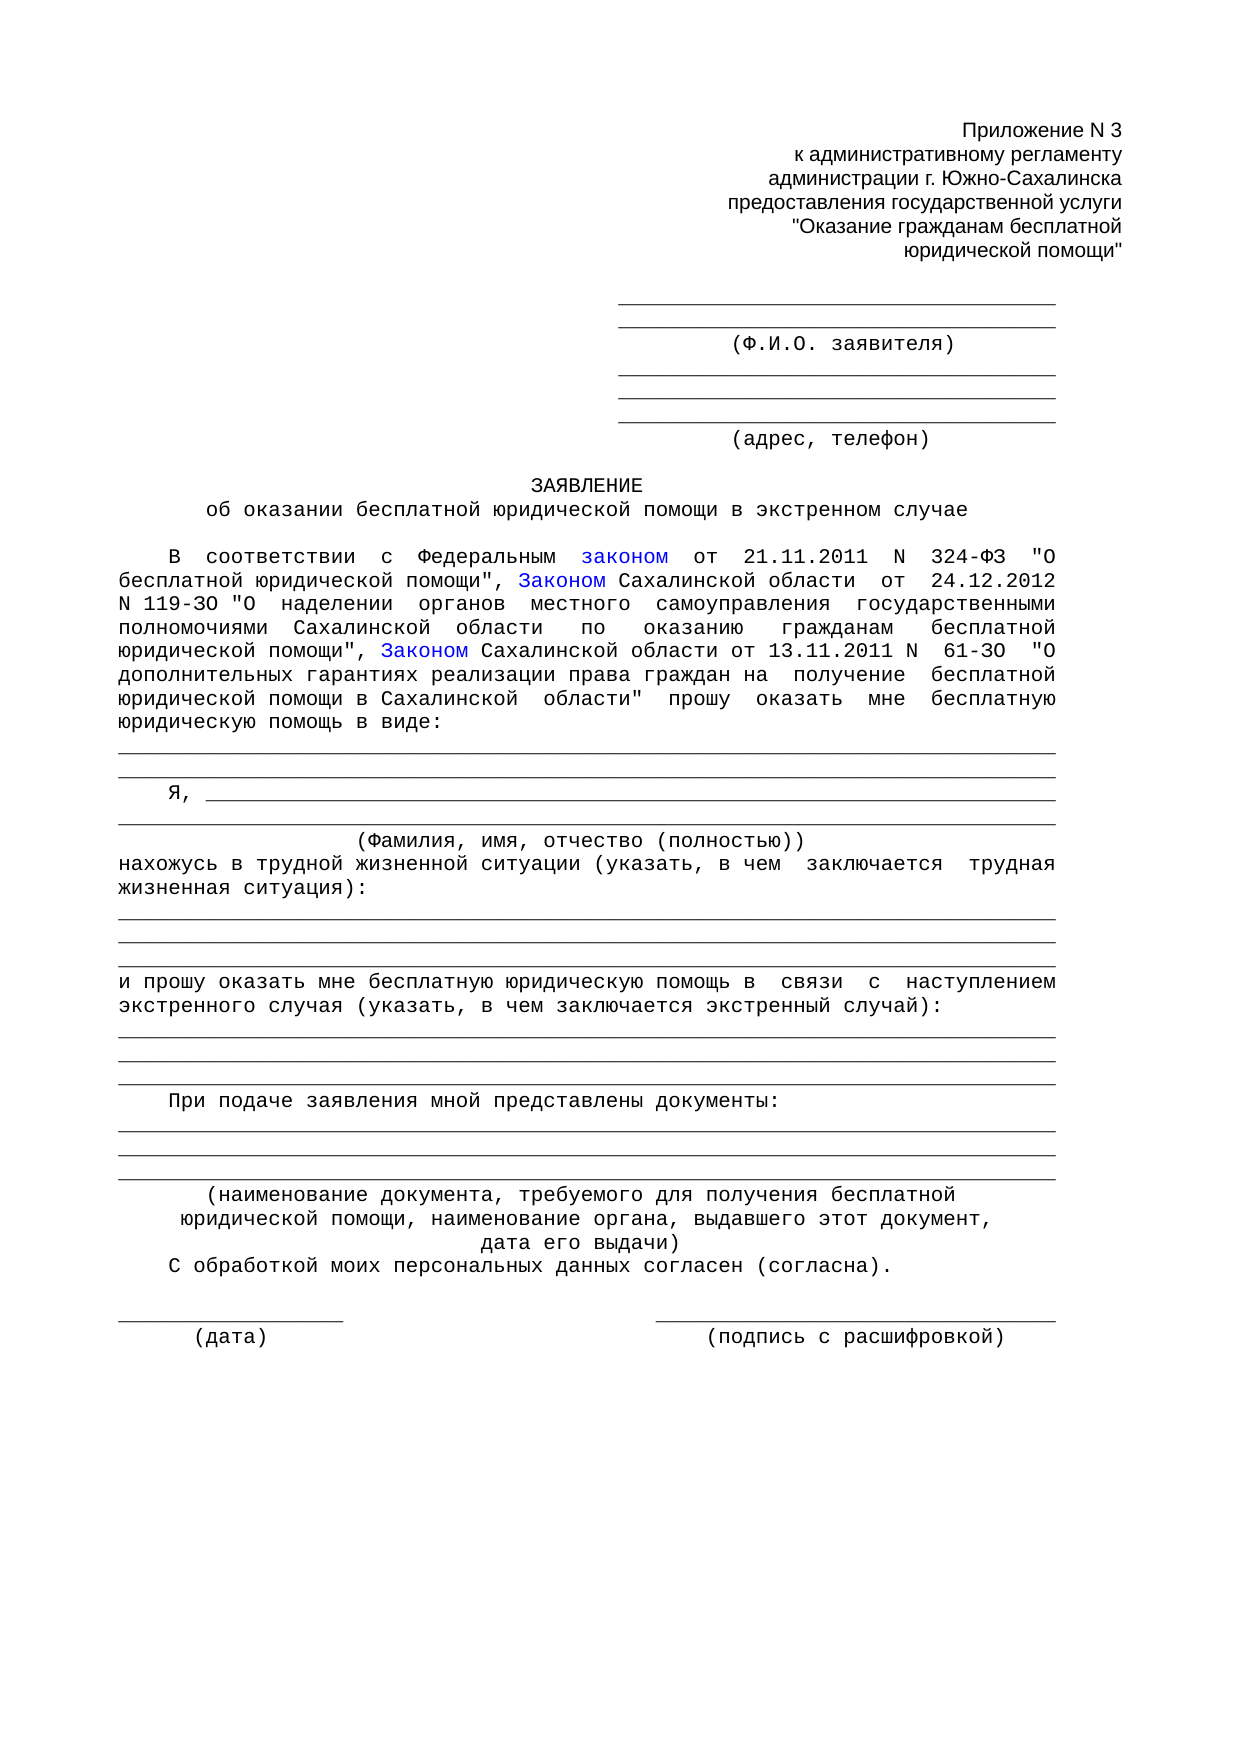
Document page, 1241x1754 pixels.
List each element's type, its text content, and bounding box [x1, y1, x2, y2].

text жизненная ситуация): [118, 877, 1122, 901]
text юридическую помощь в виде: [118, 711, 1122, 735]
text нахожусь в трудной жизненной ситуации (указать, в чем заключается трудная [118, 853, 1122, 877]
text (Фамилия, имя, отчество (полностью)) [118, 830, 1122, 853]
text ___________________________________________________________________________ [118, 1161, 1122, 1184]
text ___________________________________________________________________________ [118, 1113, 1122, 1137]
text ___________________________________ [118, 380, 1122, 404]
text ___________________________________________________________________________ [118, 948, 1122, 972]
text В соответствии с Федеральным законом от 21.11.2011 N 324-ФЗ "О [118, 546, 1122, 569]
text __________________ ________________________________ [118, 1303, 1122, 1326]
text ___________________________________________________________________________ [118, 759, 1122, 782]
text экстренного случая (указать, в чем заключается экстренный случай): [118, 995, 1122, 1019]
subtitle Приложение N 3 [118, 118, 1122, 142]
text ___________________________________________________________________________ [118, 1066, 1122, 1090]
text дата его выдачи) [118, 1232, 1122, 1255]
text администрации г. Южно-Сахалинска [118, 166, 1122, 190]
text ___________________________________ [118, 309, 1122, 333]
text к административному регламенту [118, 142, 1122, 166]
text N 119-ЗО "О наделении органов местного самоуправления государственными [118, 593, 1122, 617]
text ___________________________________________________________________________ [118, 1137, 1122, 1161]
text ___________________________________________________________________________ [118, 901, 1122, 924]
text юридической помощи", Законом Сахалинской области от 13.11.2011 N 61-ЗО "О [118, 641, 1122, 664]
text ___________________________________ [118, 404, 1122, 428]
text С обработкой моих персональных данных согласен (согласна). [118, 1255, 1122, 1279]
text Я, ____________________________________________________________________ [118, 782, 1122, 806]
text и прошу оказать мне бесплатную юридическую помощь в связи с наступлением [118, 972, 1122, 995]
text (Ф.И.О. заявителя) [118, 333, 1122, 357]
text ___________________________________ [118, 286, 1122, 309]
text При подаче заявления мной представлены документы: [118, 1090, 1122, 1113]
text (дата) (подпись с расшифровкой) [118, 1326, 1122, 1350]
text ЗАЯВЛЕНИЕ [118, 475, 1122, 499]
text об оказании бесплатной юридической помощи в экстренном случае [118, 499, 1122, 522]
text ___________________________________________________________________________ [118, 806, 1122, 830]
text полномочиями Сахалинской области по оказанию гражданам бесплатной [118, 617, 1122, 641]
text юридической помощи, наименование органа, выдавшего этот документ, [118, 1208, 1122, 1232]
text (наименование документа, требуемого для получения бесплатной [118, 1184, 1122, 1208]
text ___________________________________________________________________________ [118, 1042, 1122, 1066]
text ___________________________________________________________________________ [118, 924, 1122, 948]
text ___________________________________ [118, 357, 1122, 380]
text "Оказание гражданам бесплатной [118, 214, 1122, 238]
text бесплатной юридической помощи", Законом Сахалинской области от 24.12.2012 [118, 569, 1122, 593]
text юридической помощи" [118, 238, 1122, 262]
text (адрес, телефон) [118, 428, 1122, 451]
text предоставления государственной услуги [118, 190, 1122, 214]
text дополнительных гарантиях реализации права граждан на получение бесплатной [118, 664, 1122, 688]
text ___________________________________________________________________________ [118, 1019, 1122, 1042]
text юридической помощи в Сахалинской области" прошу оказать мне бесплатную [118, 688, 1122, 711]
text ___________________________________________________________________________ [118, 735, 1122, 759]
